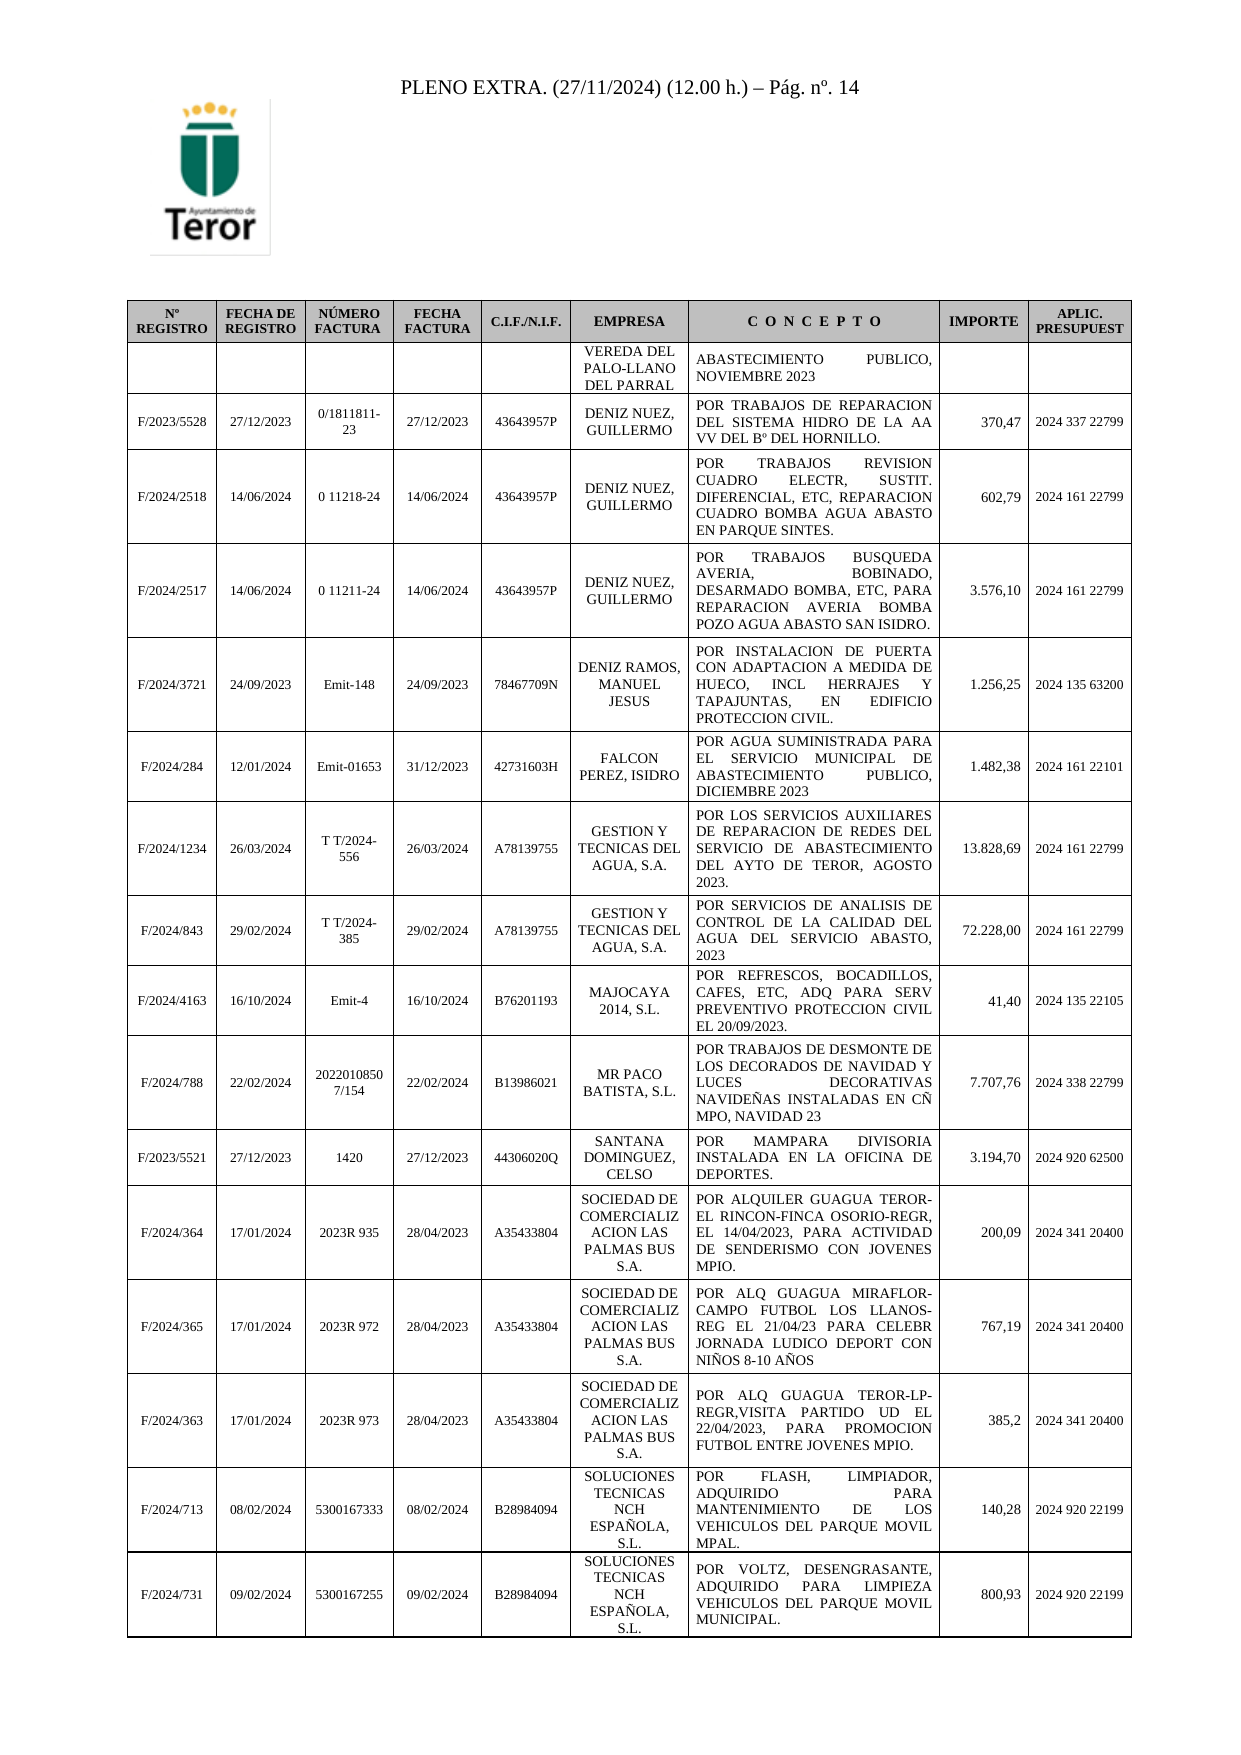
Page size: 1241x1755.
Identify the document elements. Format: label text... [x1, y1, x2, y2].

table_cell 2024 920 62500 [1029, 1130, 1131, 1185]
table_cell 3.576,10 [940, 544, 1028, 637]
table_cell 28/04/2023 [394, 1374, 481, 1467]
table_cell 27/12/2023 [217, 1130, 305, 1185]
table_cell POR ALQUILER GUAGUA TEROR-EL RINCON-FINCA OSORIO-REGR, EL 14/04/2023, PARA ACTIVIDAD DE SENDERISMO CON JOVENES MPIO. [689, 1186, 939, 1279]
table_cell 1.256,25 [940, 638, 1028, 731]
table_cell B76201193 [482, 966, 570, 1035]
table_cell 09/02/2024 [394, 1553, 481, 1636]
table_cell 43643957P [482, 544, 570, 637]
table_cell 13.828,69 [940, 802, 1028, 895]
table_cell 2024 920 22199 [1029, 1553, 1131, 1636]
table_cell 3.194,70 [940, 1130, 1028, 1185]
table_cell F/2024/2518 [128, 450, 216, 543]
table_cell 24/09/2023 [217, 638, 305, 731]
table_cell 2024 161 22101 [1029, 732, 1131, 801]
table_cell [1029, 343, 1131, 393]
table_cell 41,40 [940, 966, 1028, 1035]
table_cell SOLUCIONES TECNICAS NCH ESPAÑOLA, S.L. [571, 1553, 688, 1636]
table_cell 31/12/2023 [394, 732, 481, 801]
table_cell A35433804 [482, 1280, 570, 1373]
table_cell 2024 337 22799 [1029, 394, 1131, 449]
table_cell 2024 920 22199 [1029, 1468, 1131, 1551]
table_cell DENIZ NUEZ, GUILLERMO [571, 544, 688, 637]
table_cell B13986021 [482, 1036, 570, 1129]
table_cell 2024 161 22799 [1029, 450, 1131, 543]
table_cell POR TRABAJOS DE REPARACION DEL SISTEMA HIDRO DE LA AA VV DEL Bº DEL HORNILLO. [689, 394, 939, 449]
table_cell T T/2024-385 [306, 896, 393, 965]
table_cell 27/12/2023 [394, 1130, 481, 1185]
table_cell F/2024/3721 [128, 638, 216, 731]
table_cell 14/06/2024 [217, 450, 305, 543]
table_cell SOCIEDAD DE COMERCIALIZACION LAS PALMAS BUS S.A. [571, 1186, 688, 1279]
table_cell POR TRABAJOS REVISION CUADRO ELECTR, SUSTIT. DIFERENCIAL, ETC, REPARACION CUADRO BOMBA AGUA ABASTO EN PARQUE SINTES. [689, 450, 939, 543]
table_cell POR ALQ GUAGUA TEROR-LP-REGR,VISITA PARTIDO UD EL 22/04/2023, PARA PROMOCION FUTBOL ENTRE JOVENES MPIO. [689, 1374, 939, 1467]
table_cell 28/04/2023 [394, 1280, 481, 1373]
table_cell 44306020Q [482, 1130, 570, 1185]
table_cell 1.482,38 [940, 732, 1028, 801]
table_cell 42731603H [482, 732, 570, 801]
table_cell GESTION Y TECNICAS DEL AGUA, S.A. [571, 896, 688, 965]
table_cell F/2024/788 [128, 1036, 216, 1129]
table_header FECHA DE REGISTRO [217, 301, 305, 342]
table_cell POR LOS SERVICIOS AUXILIARES DE REPARACION DE REDES DEL SERVICIO DE ABASTECIMIENTO DEL AYTO DE TEROR, AGOSTO 2023. [689, 802, 939, 895]
table_cell POR MAMPARA DIVISORIA INSTALADA EN LA OFICINA DE DEPORTES. [689, 1130, 939, 1185]
table_cell 2024 161 22799 [1029, 544, 1131, 637]
table_cell F/2023/5528 [128, 394, 216, 449]
table_cell F/2024/2517 [128, 544, 216, 637]
table_cell 2024 161 22799 [1029, 802, 1131, 895]
table_header NÚMERO FACTURA [306, 301, 393, 342]
table_cell Emit-01653 [306, 732, 393, 801]
table_cell 27/12/2023 [394, 394, 481, 449]
table_cell F/2024/1234 [128, 802, 216, 895]
table_cell [128, 343, 216, 393]
table_cell 29/02/2024 [217, 896, 305, 965]
table_cell 17/01/2024 [217, 1374, 305, 1467]
table_cell POR TRABAJOS DE DESMONTE DE LOS DECORADOS DE NAVIDAD Y LUCES DECORATIVAS NAVIDEÑAS INSTALADAS EN CÑ MPO, NAVIDAD 23 [689, 1036, 939, 1129]
table_cell SANTANA DOMINGUEZ, CELSO [571, 1130, 688, 1185]
table_cell MAJOCAYA 2014, S.L. [571, 966, 688, 1035]
table_header FECHA FACTURA [394, 301, 481, 342]
table_cell A35433804 [482, 1374, 570, 1467]
table_cell 2024 341 20400 [1029, 1186, 1131, 1279]
table_cell [306, 343, 393, 393]
table_cell 2023R 935 [306, 1186, 393, 1279]
table_cell 09/02/2024 [217, 1553, 305, 1636]
table_cell 26/03/2024 [217, 802, 305, 895]
table_cell 12/01/2024 [217, 732, 305, 801]
table_cell B28984094 [482, 1553, 570, 1636]
table_cell ABASTECIMIENTO PUBLICO, NOVIEMBRE 2023 [689, 343, 939, 393]
table_cell [940, 343, 1028, 393]
table_cell F/2023/5521 [128, 1130, 216, 1185]
table_cell F/2024/4163 [128, 966, 216, 1035]
table_cell POR AGUA SUMINISTRADA PARA EL SERVICIO MUNICIPAL DE ABASTECIMIENTO PUBLICO, DICIEMBRE 2023 [689, 732, 939, 801]
table_cell B28984094 [482, 1468, 570, 1551]
table_cell 43643957P [482, 450, 570, 543]
table_cell 14/06/2024 [394, 544, 481, 637]
table_cell 26/03/2024 [394, 802, 481, 895]
table_cell F/2024/363 [128, 1374, 216, 1467]
table_cell 767,19 [940, 1280, 1028, 1373]
table_cell [217, 343, 305, 393]
table_cell Emit-4 [306, 966, 393, 1035]
table_cell F/2024/713 [128, 1468, 216, 1551]
table_cell POR VOLTZ, DESENGRASANTE, ADQUIRIDO PARA LIMPIEZA VEHICULOS DEL PARQUE MOVIL MUNICIPAL. [689, 1553, 939, 1636]
table_cell 7.707,76 [940, 1036, 1028, 1129]
table_header IMPORTE [940, 301, 1028, 342]
table_cell Emit-148 [306, 638, 393, 731]
table_cell 2024 341 20400 [1029, 1374, 1131, 1467]
table_cell 24/09/2023 [394, 638, 481, 731]
table_cell 0/1811811-23 [306, 394, 393, 449]
table_cell SOCIEDAD DE COMERCIALIZACION LAS PALMAS BUS S.A. [571, 1280, 688, 1373]
table_cell 1420 [306, 1130, 393, 1185]
table_header EMPRESA [571, 301, 688, 342]
table_cell A78139755 [482, 896, 570, 965]
table_cell 2024 135 22105 [1029, 966, 1131, 1035]
table_cell [394, 343, 481, 393]
table_cell MR PACO BATISTA, S.L. [571, 1036, 688, 1129]
table_cell 0 11218-24 [306, 450, 393, 543]
table_cell 0 11211-24 [306, 544, 393, 637]
table_cell DENIZ NUEZ, GUILLERMO [571, 394, 688, 449]
table_cell F/2024/284 [128, 732, 216, 801]
table_cell F/2024/365 [128, 1280, 216, 1373]
table_header Nº REGISTRO [128, 301, 216, 342]
table_cell POR INSTALACION DE PUERTA CON ADAPTACION A MEDIDA DE HUECO, INCL HERRAJES Y TAPAJUNTAS, EN EDIFICIO PROTECCION CIVIL. [689, 638, 939, 731]
table_cell [482, 343, 570, 393]
table_cell F/2024/731 [128, 1553, 216, 1636]
table_cell 5300167255 [306, 1553, 393, 1636]
table_cell 14/06/2024 [217, 544, 305, 637]
table_header C.I.F./N.I.F. [482, 301, 570, 342]
table_cell 800,93 [940, 1553, 1028, 1636]
table_cell DENIZ NUEZ, GUILLERMO [571, 450, 688, 543]
table_cell POR TRABAJOS BUSQUEDA AVERIA, BOBINADO, DESARMADO BOMBA, ETC, PARA REPARACION AVERIA BOMBA POZO AGUA ABASTO SAN ISIDRO. [689, 544, 939, 637]
table_cell 140,28 [940, 1468, 1028, 1551]
table_cell 2024 135 63200 [1029, 638, 1131, 731]
table_cell 602,79 [940, 450, 1028, 543]
table_cell 2023R 973 [306, 1374, 393, 1467]
table_cell 08/02/2024 [394, 1468, 481, 1551]
table_cell SOCIEDAD DE COMERCIALIZACION LAS PALMAS BUS S.A. [571, 1374, 688, 1467]
table_cell F/2024/843 [128, 896, 216, 965]
table_header C O N C E P T O [689, 301, 939, 342]
table_cell 370,47 [940, 394, 1028, 449]
table_cell SOLUCIONES TECNICAS NCH ESPAÑOLA, S.L. [571, 1468, 688, 1551]
table_cell GESTION Y TECNICAS DEL AGUA, S.A. [571, 802, 688, 895]
table_cell POR SERVICIOS DE ANALISIS DE CONTROL DE LA CALIDAD DEL AGUA DEL SERVICIO ABASTO, 2023 [689, 896, 939, 965]
table_cell 5300167333 [306, 1468, 393, 1551]
table_cell FALCON PEREZ, ISIDRO [571, 732, 688, 801]
table_cell 22/02/2024 [217, 1036, 305, 1129]
table_cell 08/02/2024 [217, 1468, 305, 1551]
table_cell VEREDA DEL PALO-LLANO DEL PARRAL [571, 343, 688, 393]
table_cell 200,09 [940, 1186, 1028, 1279]
table_cell A35433804 [482, 1186, 570, 1279]
table_cell F/2024/364 [128, 1186, 216, 1279]
table_cell 385,2 [940, 1374, 1028, 1467]
table_cell 28/04/2023 [394, 1186, 481, 1279]
table_cell 17/01/2024 [217, 1186, 305, 1279]
table_cell 16/10/2024 [217, 966, 305, 1035]
table_cell A78139755 [482, 802, 570, 895]
table_cell 20220108507/154 [306, 1036, 393, 1129]
table_cell 2024 338 22799 [1029, 1036, 1131, 1129]
table_cell 22/02/2024 [394, 1036, 481, 1129]
table_cell POR ALQ GUAGUA MIRAFLOR-CAMPO FUTBOL LOS LLANOS-REG EL 21/04/23 PARA CELEBR JORNADA LUDICO DEPORT CON NIÑOS 8-10 AÑOS [689, 1280, 939, 1373]
table_cell 78467709N [482, 638, 570, 731]
table_cell POR REFRESCOS, BOCADILLOS, CAFES, ETC, ADQ PARA SERV PREVENTIVO PROTECCION CIVIL EL 20/09/2023. [689, 966, 939, 1035]
table_cell 27/12/2023 [217, 394, 305, 449]
table_cell POR FLASH, LIMPIADOR, ADQUIRIDO PARA MANTENIMIENTO DE LOS VEHICULOS DEL PARQUE MOVIL MPAL. [689, 1468, 939, 1551]
table_cell 2023R 972 [306, 1280, 393, 1373]
table_cell 43643957P [482, 394, 570, 449]
table_cell 17/01/2024 [217, 1280, 305, 1373]
table_cell 2024 341 20400 [1029, 1280, 1131, 1373]
table_cell 29/02/2024 [394, 896, 481, 965]
table_header APLIC. PRESUPUEST [1029, 301, 1131, 342]
table_cell 2024 161 22799 [1029, 896, 1131, 965]
table_cell 16/10/2024 [394, 966, 481, 1035]
table_cell T T/2024-556 [306, 802, 393, 895]
table_cell 72.228,00 [940, 896, 1028, 965]
table_cell 14/06/2024 [394, 450, 481, 543]
table_cell DENIZ RAMOS, MANUEL JESUS [571, 638, 688, 731]
